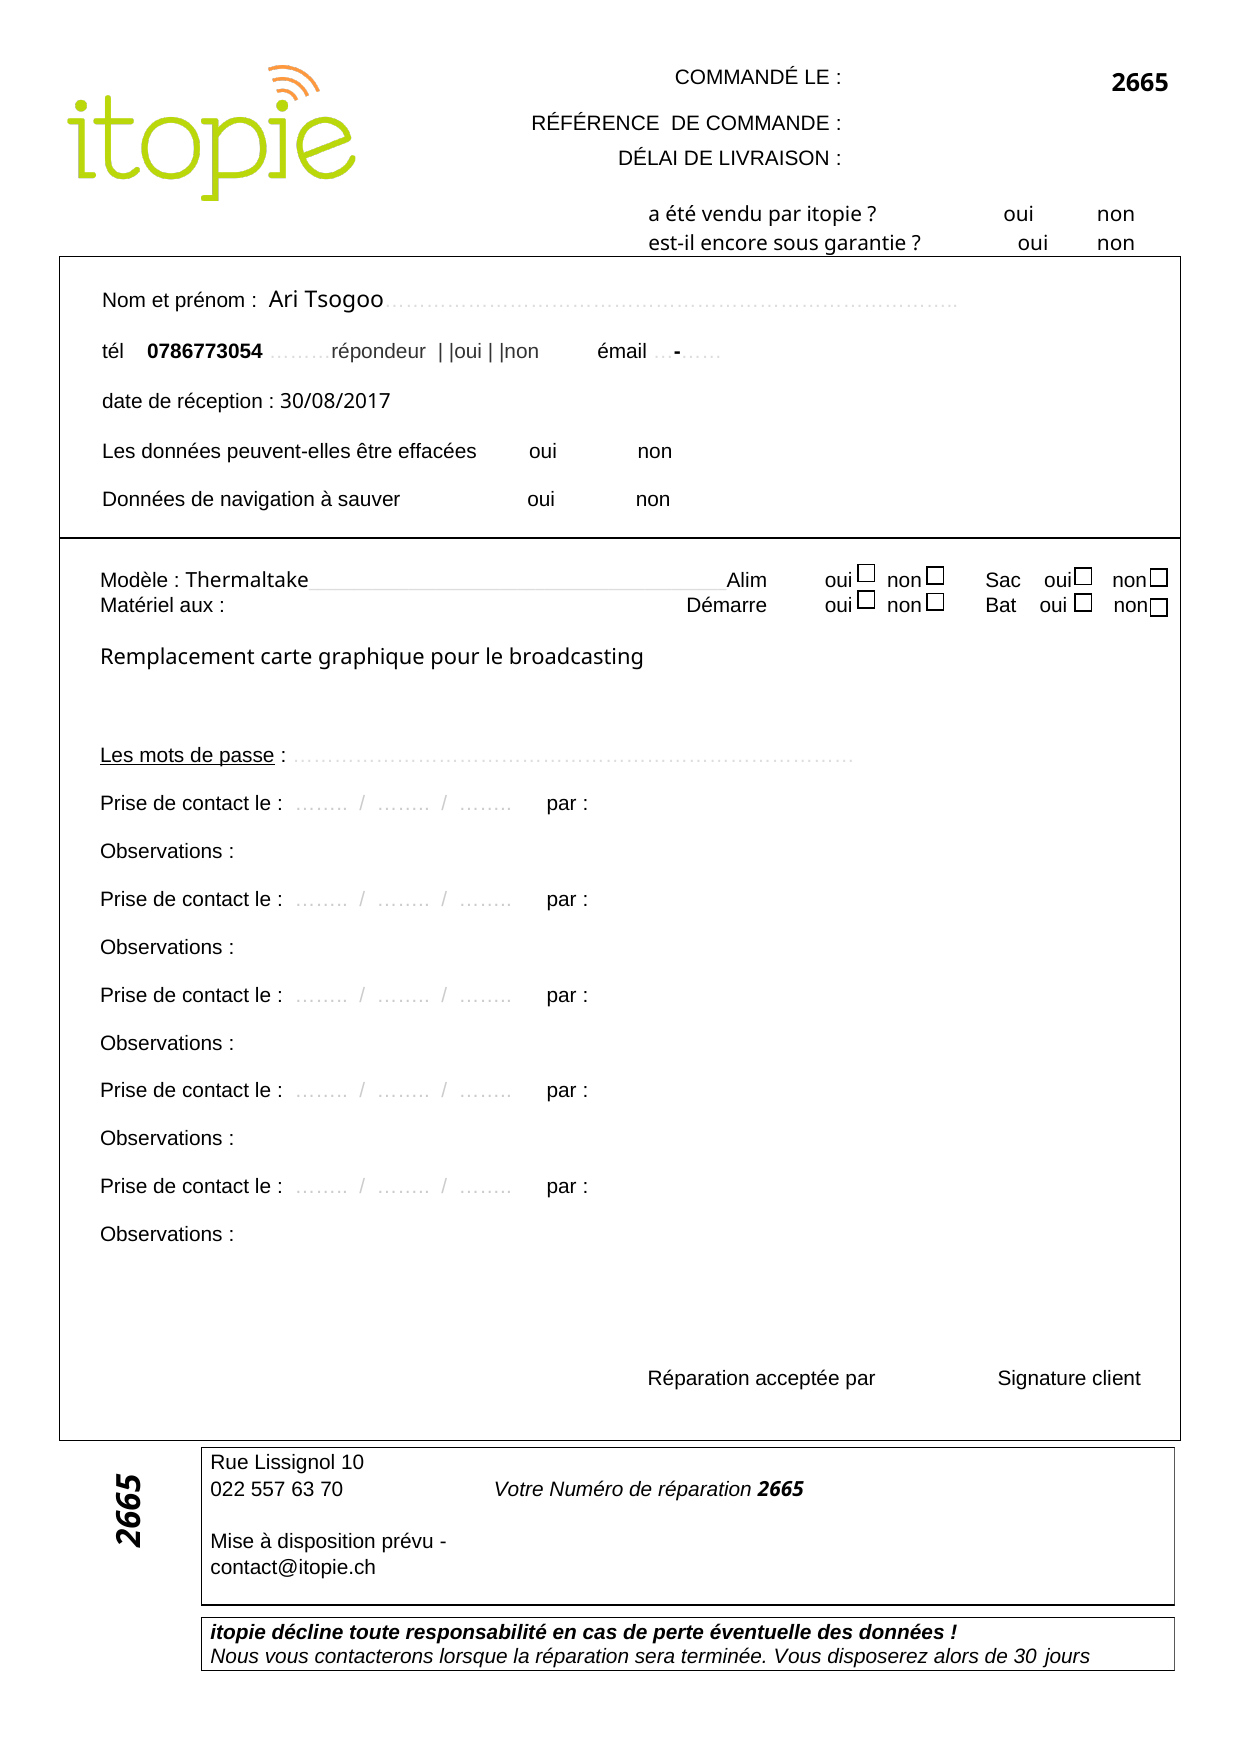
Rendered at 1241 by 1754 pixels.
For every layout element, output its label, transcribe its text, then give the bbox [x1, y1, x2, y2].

text Prise de contact le : …….. / …….. / …….. par : [60, 788, 1180, 815]
text Prise de contact le : …….. / …….. / …….. par : [60, 979, 1180, 1006]
text tél 0786773054 ………répondeur | |oui | |non émail …-…… [60, 335, 1180, 362]
text Observations : [60, 931, 1180, 958]
text Observations : [60, 1219, 1180, 1246]
text Remplacement carte graphique pour le broadcasting [60, 638, 1180, 671]
text Modèle : Thermaltake Alim oui non Sac oui non [60, 562, 856, 590]
text Observations : [60, 1123, 1180, 1150]
table_header 2665 [59, 1441, 195, 1677]
text Observations : [60, 836, 1180, 863]
text Prise de contact le : …….. / …….. / …….. par : [60, 1171, 1180, 1198]
table_cell [847, 105, 1180, 140]
table_header COMMANDÉ LE : [490, 59, 847, 104]
table_cell RÉFÉRENCE DE COMMANDE : [490, 105, 847, 140]
picture [67, 65, 356, 201]
text Les données peuvent-elles être effacées oui non [60, 436, 1180, 463]
text Nom et prénom : Ari Tsogoo……………………………………………………………………….. [60, 280, 1180, 314]
text Matériel aux : Démarre oui non Bat oui non [60, 590, 1180, 617]
text date de réception : 30/08/2017 [60, 383, 1180, 415]
text Observations : [60, 1027, 1180, 1054]
text Réparation acceptée par Signature client [60, 1363, 1180, 1390]
text Les mots de passe : ……………………………………………………………………… [60, 740, 1180, 767]
table_header 2665 [847, 59, 1180, 104]
table_cell itopie décline toute responsabilité en cas de perte éventuelle des données ! Nous vous contacterons lorsque la réparation sera terminée. Vous disposerez alors de 30 jours [195, 1611, 1180, 1677]
text Modèle : Thermaltake Alim oui non Sac oui non [879, 562, 925, 590]
text a été vendu par itopie ? oui non [59, 199, 1181, 228]
text Prise de contact le : …….. / …….. / …….. par : [60, 1075, 1180, 1102]
text Données de navigation à sauver oui non [60, 484, 1180, 511]
text Prise de contact le : …….. / …….. / …….. par : [60, 883, 1180, 911]
text est-il encore sous garantie ? oui non [59, 228, 1181, 256]
table_header Rue Lissignol 10 022 557 63 70 Votre Numéro de réparation 2665 Mise à disposition prévu - contact@itopie.ch [195, 1441, 1180, 1611]
table_cell DÉLAI DE LIVRAISON : [490, 140, 847, 175]
table_cell [847, 140, 1180, 175]
text Modèle : Thermaltake Alim oui non Sac oui non [948, 562, 1180, 590]
